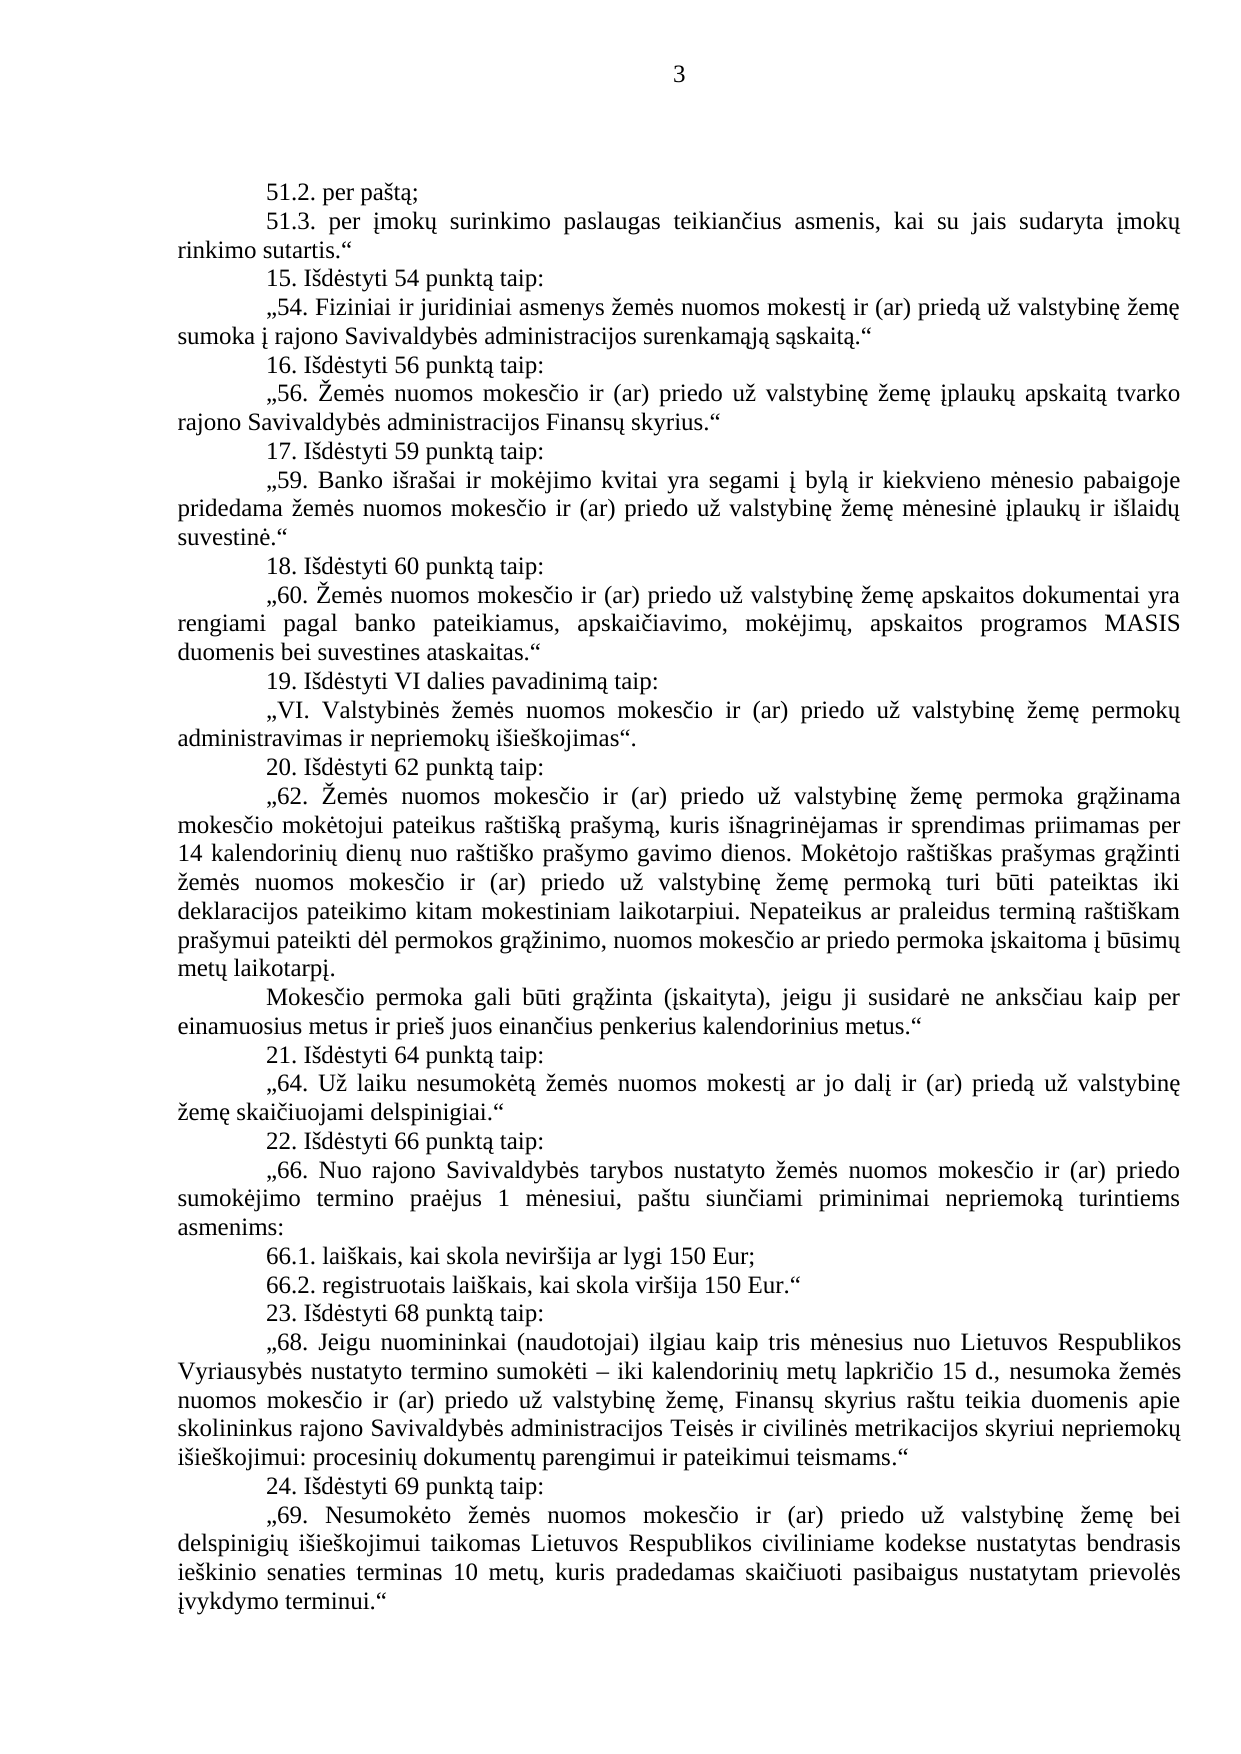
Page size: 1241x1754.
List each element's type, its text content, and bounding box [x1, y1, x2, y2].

text „60. Žemės nuomos mokesčio ir (ar) priedo už valstybinę žemę apskaitos dokumentai yra rengiami pagal banko pateikiamus, apskaičiavimo, mokėjimų, apskaitos programos MASIS duomenis bei suvestines ataskaitas.“ [177, 580, 1181, 666]
text „66. Nuo rajono Savivaldybės tarybos nustatyto žemės nuomos mokesčio ir (ar) priedo sumokėjimo termino praėjus 1 mėnesiui, paštu siunčiami priminimai nepriemoką turintiems asmenims: [177, 1155, 1181, 1241]
text „VI. Valstybinės žemės nuomos mokesčio ir (ar) priedo už valstybinę žemę permokų administravimas ir nepriemokų išieškojimas“. [177, 695, 1181, 752]
text „69. Nesumokėto žemės nuomos mokesčio ir (ar) priedo už valstybinę žemę bei delspinigių išieškojimui taikomas Lietuvos Respublikos civiliniame kodekse nustatytas bendrasis ieškinio senaties terminas 10 metų, kuris pradedamas skaičiuoti pasibaigus nustatytam prievolės įvykdymo terminui.“ [177, 1500, 1181, 1615]
text 18. Išdėstyti 60 punktą taip: [177, 551, 1181, 580]
text „62. Žemės nuomos mokesčio ir (ar) priedo už valstybinę žemę permoka grąžinama mokesčio mokėtojui pateikus raštišką prašymą, kuris išnagrinėjamas ir sprendimas priimamas per 14 kalendorinių dienų nuo raštiško prašymo gavimo dienos. Mokėtojo raštiškas prašymas grąžinti žemės nuomos mokesčio ir (ar) priedo už valstybinę žemę permoką turi būti pateiktas iki deklaracijos pateikimo kitam mokestiniam laikotarpiui. Nepateikus ar praleidus terminą raštiškam prašymui pateikti dėl permokos grąžinimo, nuomos mokesčio ar priedo permoka įskaitoma į būsimų metų laikotarpį. [177, 781, 1181, 982]
text „56. Žemės nuomos mokesčio ir (ar) priedo už valstybinę žemę įplaukų apskaitą tvarko rajono Savivaldybės administracijos Finansų skyrius.“ [177, 378, 1181, 436]
text „68. Jeigu nuomininkai (naudotojai) ilgiau kaip tris mėnesius nuo Lietuvos Respublikos Vyriausybės nustatyto termino sumokėti – iki kalendorinių metų lapkričio 15 d., nesumoka žemės nuomos mokesčio ir (ar) priedo už valstybinę žemę, Finansų skyrius raštu teikia duomenis apie skolininkus rajono Savivaldybės administracijos Teisės ir civilinės metrikacijos skyriui nepriemokų išieškojimui: procesinių dokumentų parengimui ir pateikimui teismams.“ [177, 1327, 1181, 1471]
text 20. Išdėstyti 62 punktą taip: [177, 752, 1181, 781]
text 66.1. laiškais, kai skola neviršija ar lygi 150 Eur; [177, 1241, 1181, 1270]
text „59. Banko išrašai ir mokėjimo kvitai yra segami į bylą ir kiekvieno mėnesio pabaigoje pridedama žemės nuomos mokesčio ir (ar) priedo už valstybinę žemę mėnesinė įplaukų ir išlaidų suvestinė.“ [177, 465, 1181, 551]
text 51.3. per įmokų surinkimo paslaugas teikiančius asmenis, kai su jais sudaryta įmokų rinkimo sutartis.“ [177, 206, 1181, 263]
text 19. Išdėstyti VI dalies pavadinimą taip: [266, 666, 1181, 695]
text 66.2. registruotais laiškais, kai skola viršija 150 Eur.“ [177, 1270, 1181, 1298]
text 15. Išdėstyti 54 punktą taip: [177, 263, 1181, 292]
text 16. Išdėstyti 56 punktą taip: [177, 350, 1181, 378]
text Mokesčio permoka gali būti grąžinta (įskaityta), jeigu ji susidarė ne anksčiau kaip per einamuosius metus ir prieš juos einančius penkerius kalendorinius metus.“ [177, 982, 1181, 1040]
text 17. Išdėstyti 59 punktą taip: [177, 436, 1181, 465]
text „54. Fiziniai ir juridiniai asmenys žemės nuomos mokestį ir (ar) priedą už valstybinę žemę sumoka į rajono Savivaldybės administracijos surenkamąją sąskaitą.“ [177, 292, 1181, 350]
text 23. Išdėstyti 68 punktą taip: [177, 1298, 1181, 1327]
text 24. Išdėstyti 69 punktą taip: [177, 1471, 1181, 1500]
text 51.2. per paštą; [177, 177, 1181, 206]
text „64. Už laiku nesumokėtą žemės nuomos mokestį ar jo dalį ir (ar) priedą už valstybinę žemę skaičiuojami delspinigiai.“ [177, 1068, 1181, 1126]
text 22. Išdėstyti 66 punktą taip: [177, 1126, 1181, 1155]
text 21. Išdėstyti 64 punktą taip: [177, 1040, 1181, 1068]
